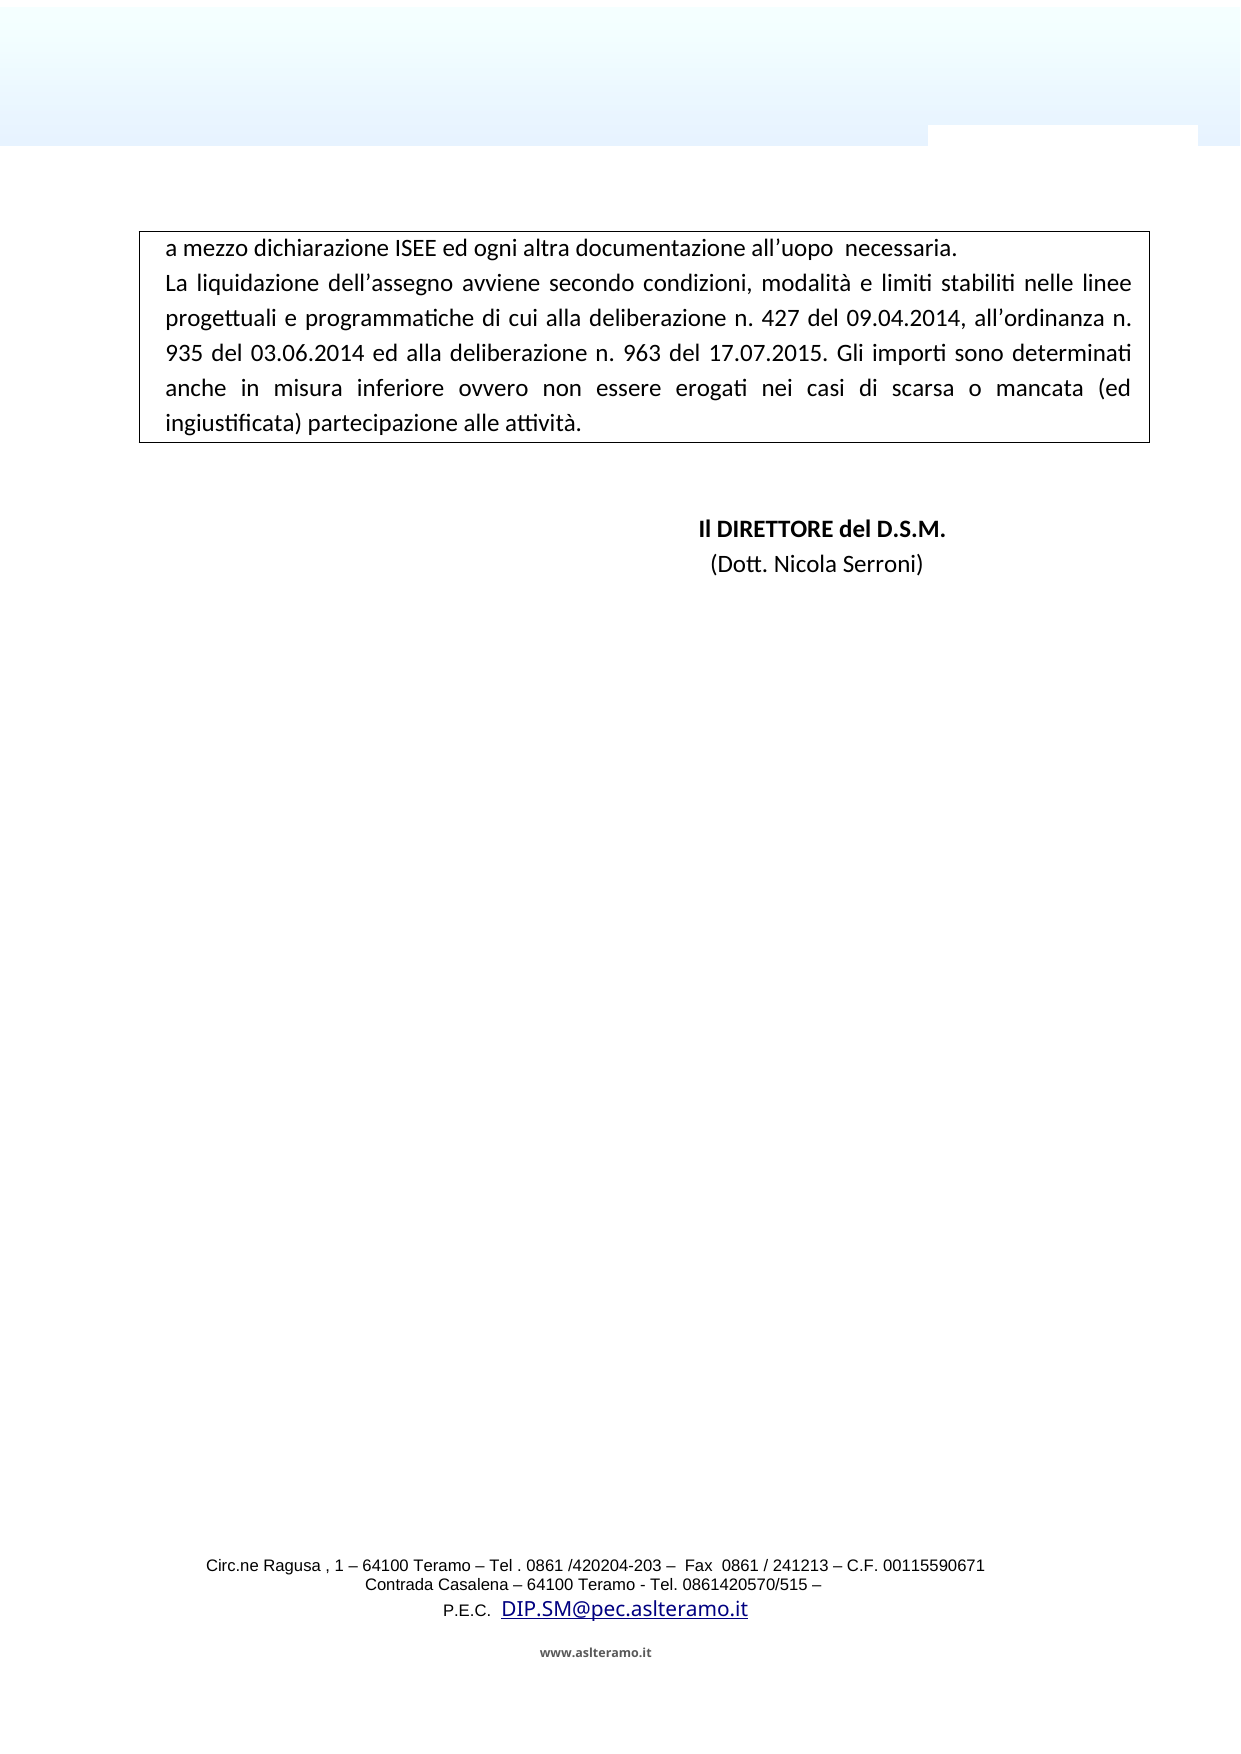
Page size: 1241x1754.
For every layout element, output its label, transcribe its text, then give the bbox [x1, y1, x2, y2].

table_cell a mezzo dichiarazione ISEE ed ogni altra documentazione all’uopo necessaria. La liquidazione dell’assegno avviene secondo condizioni, modalità e limiti stabiliti nelle linee progettuali e programmatiche di cui alla deliberazione n. 427 del 09.04.2014, all’ordinanza n. 935 del 03.06.2014 ed alla deliberazione n. 963 del 17.07.2015. Gli importi sono determinati anche in misura inferiore ovvero non essere erogati nei casi di scarsa o mancata (ed ingiustificata) partecipazione alle attività. [140, 232, 1149, 442]
text Il DIRETTORE del D.S.M. (Dott. Nicola Serroni) [69, 513, 1087, 578]
